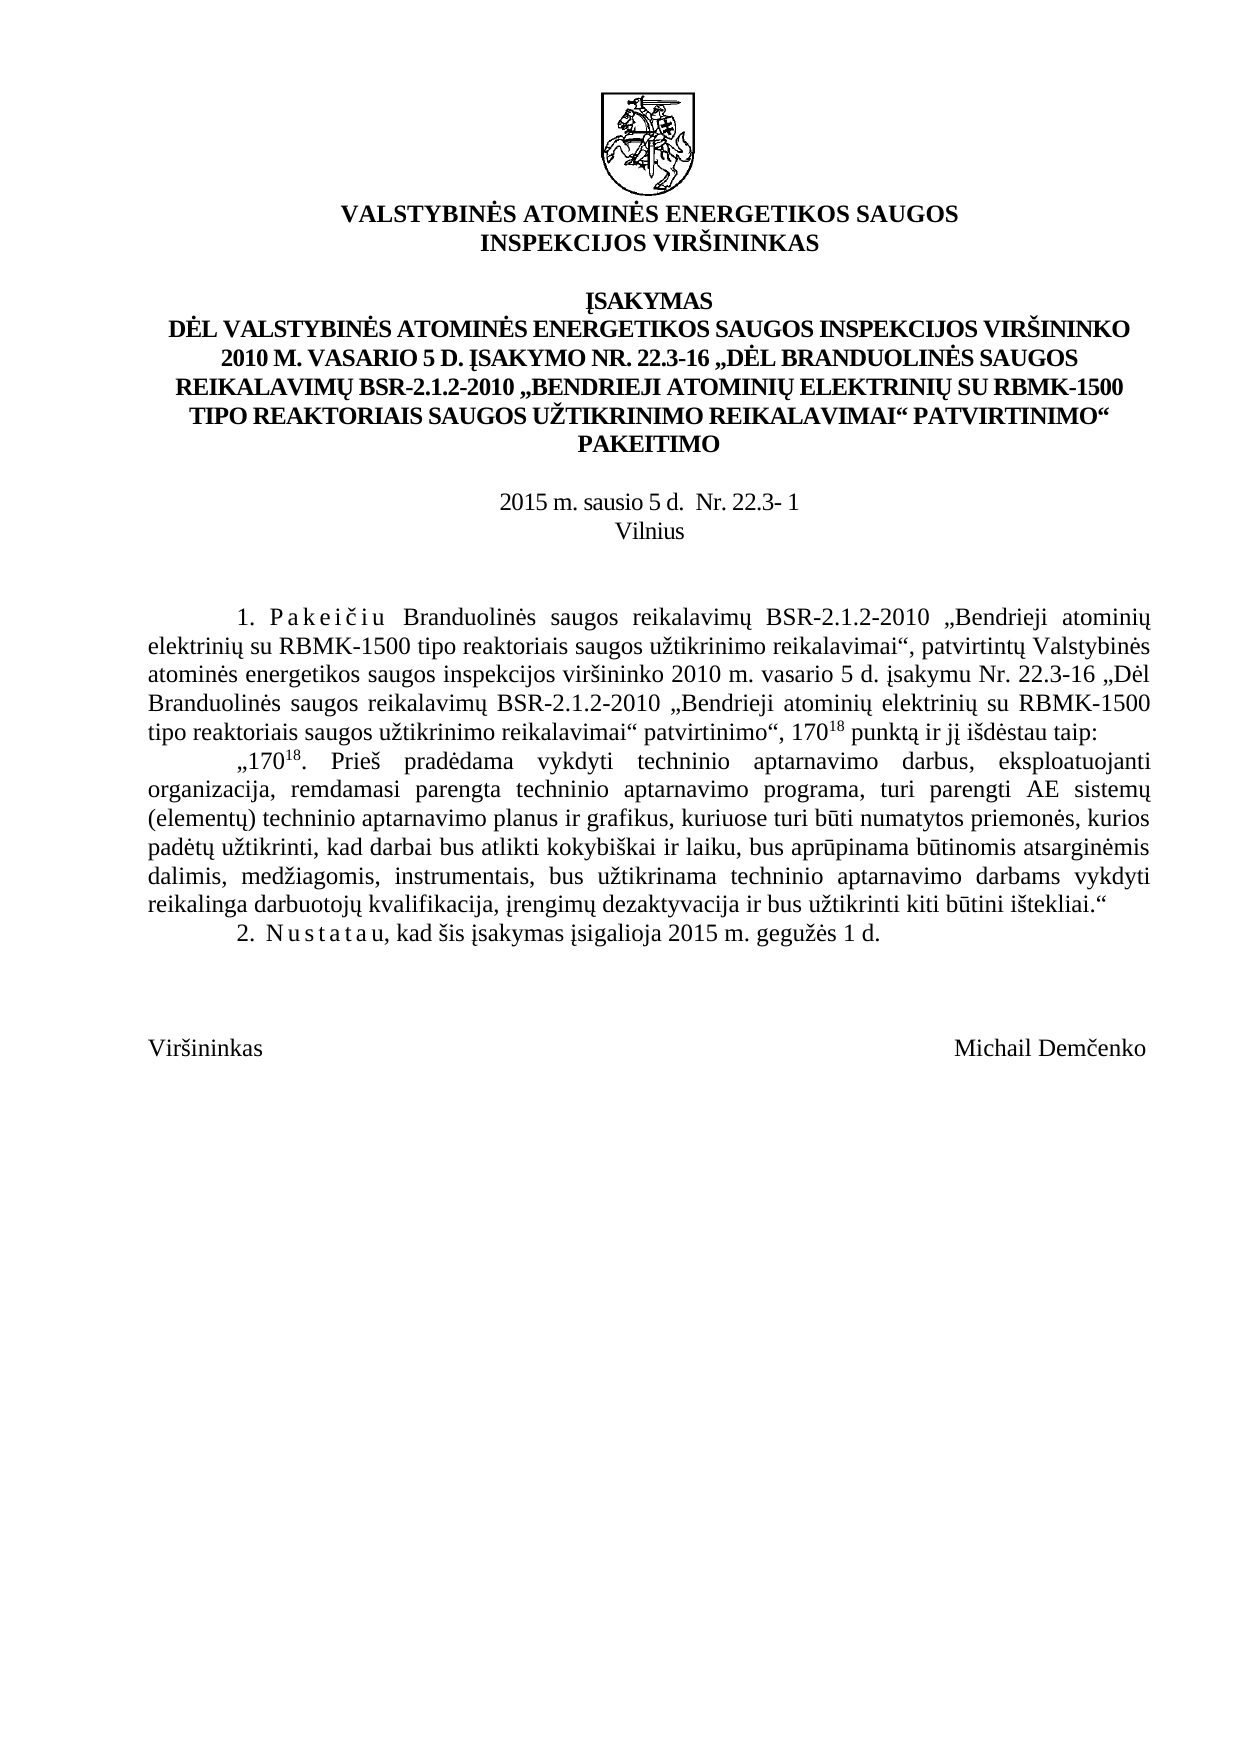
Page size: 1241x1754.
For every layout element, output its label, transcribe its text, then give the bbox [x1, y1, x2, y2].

text VALSTYBINĖS ATOMINĖS ENERGETIKOS SAUGOS [148, 199, 1152, 228]
text ĮSAKYMAS [148, 286, 1151, 314]
text 2. Nustatau, kad šis įsakymas įsigalioja 2015 m. gegužės 1 d. [148, 918, 1151, 947]
text INSPEKCIJOS VIRŠININKAS [148, 228, 1152, 257]
text DĖL VALSTYBINĖS ATOMINĖS ENERGETIKOS SAUGOS INSPEKCIJOS VIRŠININKO 2010 M. VASARIO 5 D. ĮSAKYMO NR. 22.3-16 „DĖL BRANDUOLINĖS SAUGOS REIKALAVIMŲ BSR-2.1.2-2010 „BENDRIEJI ATOMINIŲ ELEKTRINIŲ SU RBMK-1500 TIPO REAKTORIAIS SAUGOS UŽTIKRINIMO REIKALAVIMAI“ PATVIRTINIMO“ PAKEITIMO [148, 314, 1151, 458]
text „17018. Prieš pradėdama vykdyti techninio aptarnavimo darbus, eksploatuojanti organizacija, remdamasi parengta techninio aptarnavimo programa, turi parengti AE sistemų (elementų) techninio aptarnavimo planus ir grafikus, kuriuose turi būti numatytos priemonės, kurios padėtų užtikrinti, kad darbai bus atlikti kokybiškai ir laiku, bus aprūpinama būtinomis atsarginėmis dalimis, medžiagomis, instrumentais, bus užtikrinama techninio aptarnavimo darbams vykdyti reikalinga darbuotojų kvalifikacija, įrengimų dezaktyvacija ir bus užtikrinti kiti būtini ištekliai.“ [148, 746, 1151, 918]
text Vilnius [148, 516, 1152, 544]
text 2015 m. sausio 5 d. Nr. 22.3- 1 [148, 487, 1152, 516]
text Viršininkas Michail Demčenko [148, 1033, 1152, 1062]
text 1. Pakeičiu Branduolinės saugos reikalavimų BSR-2.1.2-2010 „Bendrieji atominių elektrinių su RBMK-1500 tipo reaktoriais saugos užtikrinimo reikalavimai“, patvirtintų Valstybinės atominės energetikos saugos inspekcijos viršininko 2010 m. vasario 5 d. įsakymu Nr. 22.3-16 „Dėl Branduolinės saugos reikalavimų BSR-2.1.2-2010 „Bendrieji atominių elektrinių su RBMK-1500 tipo reaktoriais saugos užtikrinimo reikalavimai“ patvirtinimo“, 17018 punktą ir jį išdėstau taip: [148, 602, 1151, 746]
